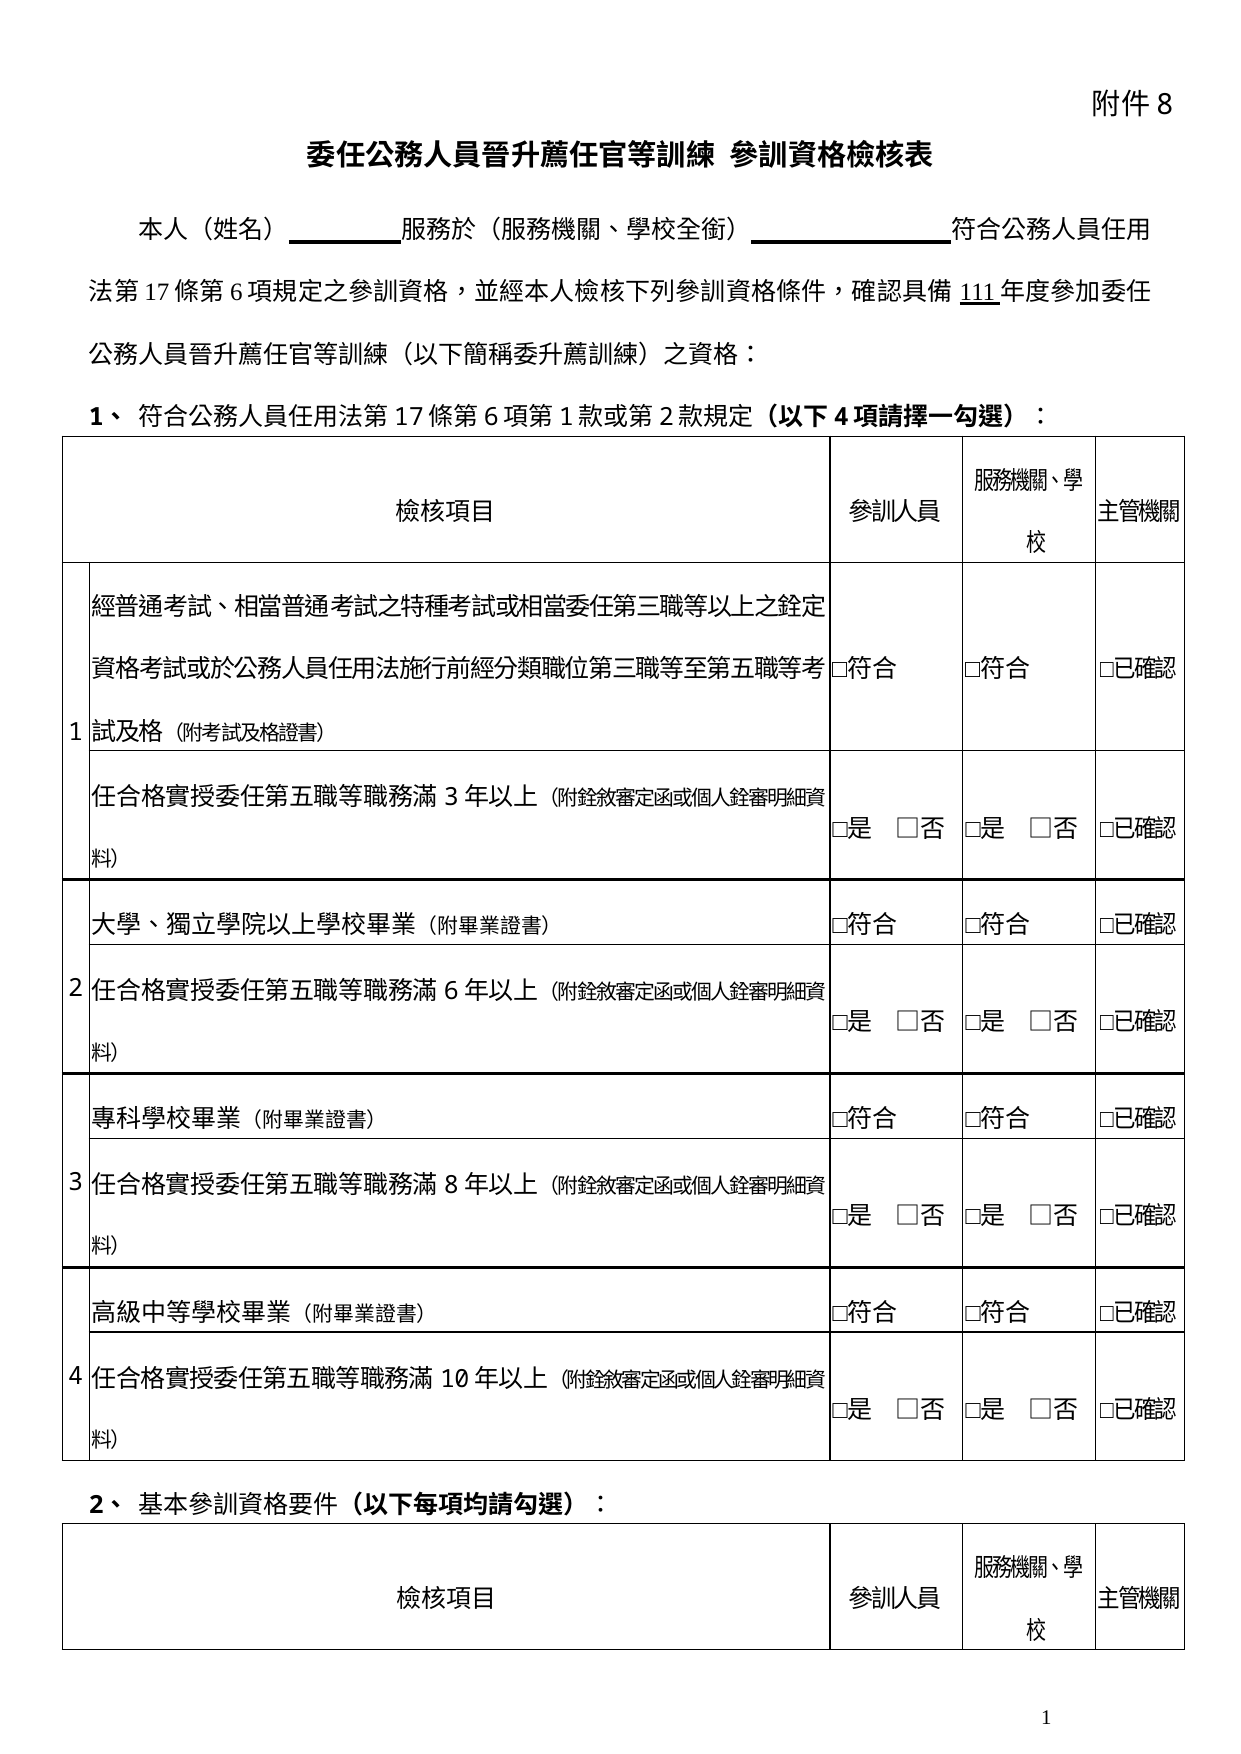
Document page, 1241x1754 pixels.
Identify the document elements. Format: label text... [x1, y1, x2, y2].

table_cell 任合格實授委任第五職等職務滿8年以上（附銓敘審定函或個人銓審明細資料） [90, 1139, 829, 1266]
table_cell 4 [63, 1269, 89, 1459]
table_cell □是 □否 [963, 945, 1095, 1072]
table_cell □符合 [963, 881, 1095, 944]
table_cell 經普通考試、相當普通考試之特種考試或相當委任第三職等以上之銓定資格考試或於公務人員任用法施行前經分類職位第三職等至第五職等考試及格（附考試及格證書） [90, 563, 829, 750]
table_header 參訓人員 [831, 437, 962, 562]
table_header 主管機關 [1096, 437, 1184, 562]
table_cell □已確認 [1096, 1333, 1184, 1459]
table_cell 任合格實授委任第五職等職務滿6年以上（附銓敘審定函或個人銓審明細資料） [90, 945, 829, 1072]
table_cell □是 □否 [831, 1333, 962, 1459]
table_cell □符合 [831, 1075, 962, 1138]
table_cell □已確認 [1096, 1075, 1184, 1138]
table_header 服務機關、學 校 [963, 1524, 1095, 1649]
table_cell □是 □否 [963, 751, 1095, 878]
text 本人（姓名） 服務於（服務機關、學校全銜） 符合公務人員任用法第17條第6項規定之參訓資格，並經本人檢核下列參訓資格條件，確認具備111年度參加委任公務人員晉升薦任官等訓練（以下簡稱委升薦訓練）之資格： [89, 186, 1152, 373]
table_cell 高級中等學校畢業（附畢業證書） [90, 1269, 829, 1331]
table_cell 任合格實授委任第五職等職務滿10年以上（附銓敘審定函或個人銓審明細資料） [90, 1333, 829, 1459]
table_cell 1 [63, 563, 89, 878]
table_cell 專科學校畢業（附畢業證書） [90, 1075, 829, 1138]
table_cell □已確認 [1096, 563, 1184, 750]
list 基本參訓資格要件（以下每項均請勾選）： [89, 1461, 1152, 1523]
table_cell □是 □否 [831, 945, 962, 1072]
table_cell □已確認 [1096, 945, 1184, 1072]
text 附件8 [1091, 81, 1174, 123]
table_header 檢核項目 [63, 1524, 829, 1649]
table_cell □是 □否 [831, 751, 962, 878]
table_cell □已確認 [1096, 751, 1184, 878]
table_cell □是 □否 [963, 1333, 1095, 1459]
table_cell □符合 [963, 563, 1095, 750]
table_header 服務機關、學 校 [963, 437, 1095, 562]
table_header 主管機關 [1096, 1524, 1184, 1649]
table_cell □符合 [963, 1075, 1095, 1138]
table_header 檢核項目 [63, 437, 829, 562]
table_cell □已確認 [1096, 1139, 1184, 1266]
text 委任公務人員晉升薦任官等訓練 參訓資格檢核表 [89, 111, 1152, 173]
table_header 參訓人員 [831, 1524, 962, 1649]
table_cell □符合 [831, 563, 962, 750]
table_cell 任合格實授委任第五職等職務滿3年以上（附銓敘審定函或個人銓審明細資料） [90, 751, 829, 878]
table_cell □是 □否 [831, 1139, 962, 1266]
table_cell 3 [63, 1075, 89, 1266]
table_cell 大學、獨立學院以上學校畢業（附畢業證書） [90, 881, 829, 944]
table_cell □已確認 [1096, 881, 1184, 944]
list 符合公務人員任用法第17條第6項第1款或第2款規定（以下4項請擇一勾選）： [89, 373, 1152, 436]
table_cell □符合 [831, 1269, 962, 1331]
table_cell □已確認 [1096, 1269, 1184, 1331]
table_cell □符合 [831, 881, 962, 944]
table_cell □符合 [963, 1269, 1095, 1331]
table_cell □是 □否 [963, 1139, 1095, 1266]
table_cell 2 [63, 881, 89, 1072]
